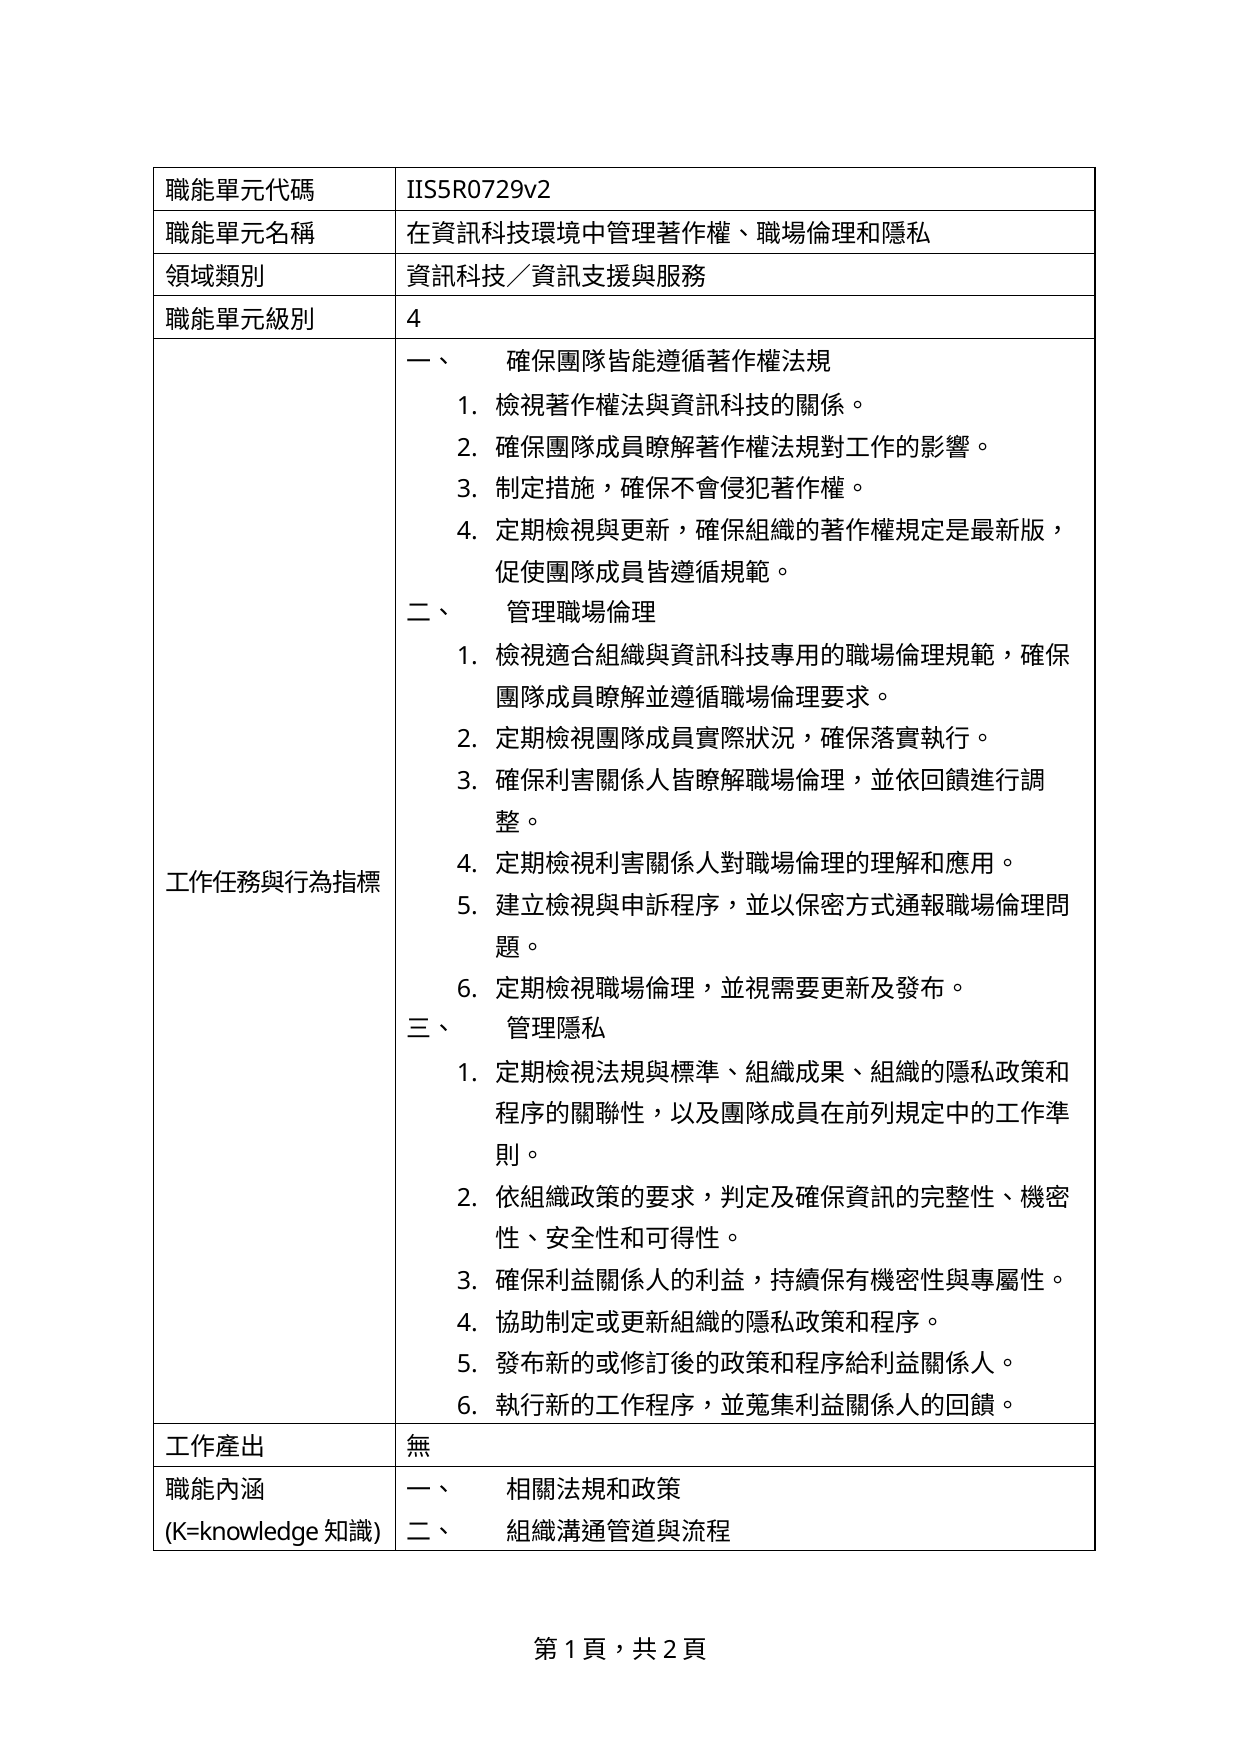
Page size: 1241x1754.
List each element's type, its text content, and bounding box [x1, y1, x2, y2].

table_cell 職能單元名稱 [154, 211, 395, 252]
table_cell 領域類別 [154, 254, 395, 295]
table_cell 在資訊科技環境中管理著作權、職場倫理和隱私 [396, 211, 1094, 252]
table_cell 確保團隊皆能遵循著作權法規 檢視著作權法與資訊科技的關係。 確保團隊成員瞭解著作權法規對工作的影響。 制定措施，確保不會侵犯著作權。 定期檢視與更新，確保組織的著作權規定是最新版，促使團隊成員皆遵循規範。 管理職場倫理 檢視適合組織與資訊科技專用的職場倫理規範，確保團隊成員瞭解並遵循職場倫理要求。 定期檢視團隊成員實際狀況，確保落實執行。 確保利害關係人皆瞭解職場倫理，並依回饋進行調整。 定期檢視利害關係人對職場倫理的理解和應用。 建立檢視與申訴程序，並以保密方式通報職場倫理問題。 定期檢視職場倫理，並視需要更新及發布。 管理隱私 定期檢視法規與標準、組織成果、組織的隱私政策和程序的關聯性，以及團隊成員在前列規定中的工作準則。 依組織政策的要求，判定及確保資訊的完整性、機密性、安全性和可得性。 確保利益關係人的利益，持續保有機密性與專屬性。 協助制定或更新組織的隱私政策和程序。 發布新的或修訂後的政策和程序給利益關係人。 執行新的工作程序，並蒐集利益關係人的回饋。 [396, 339, 1094, 1423]
table_cell 工作產出 [154, 1424, 395, 1466]
table_cell 相關法規和政策 組織溝通管道與流程 組織對顧客服務之要求 [396, 1467, 1094, 1550]
table_cell 職能單元級別 [154, 296, 395, 338]
table_cell 4 [396, 296, 1094, 338]
table_cell 無 [396, 1424, 1094, 1466]
table_header 職能單元代碼 [154, 168, 395, 210]
table_cell 資訊科技／資訊支援與服務 [396, 254, 1094, 295]
table_cell 職能內涵 (K=knowledge知識) [154, 1467, 395, 1550]
table_cell 工作任務與行為指標 [154, 339, 395, 1423]
table_header IIS5R0729v2 [396, 168, 1094, 210]
